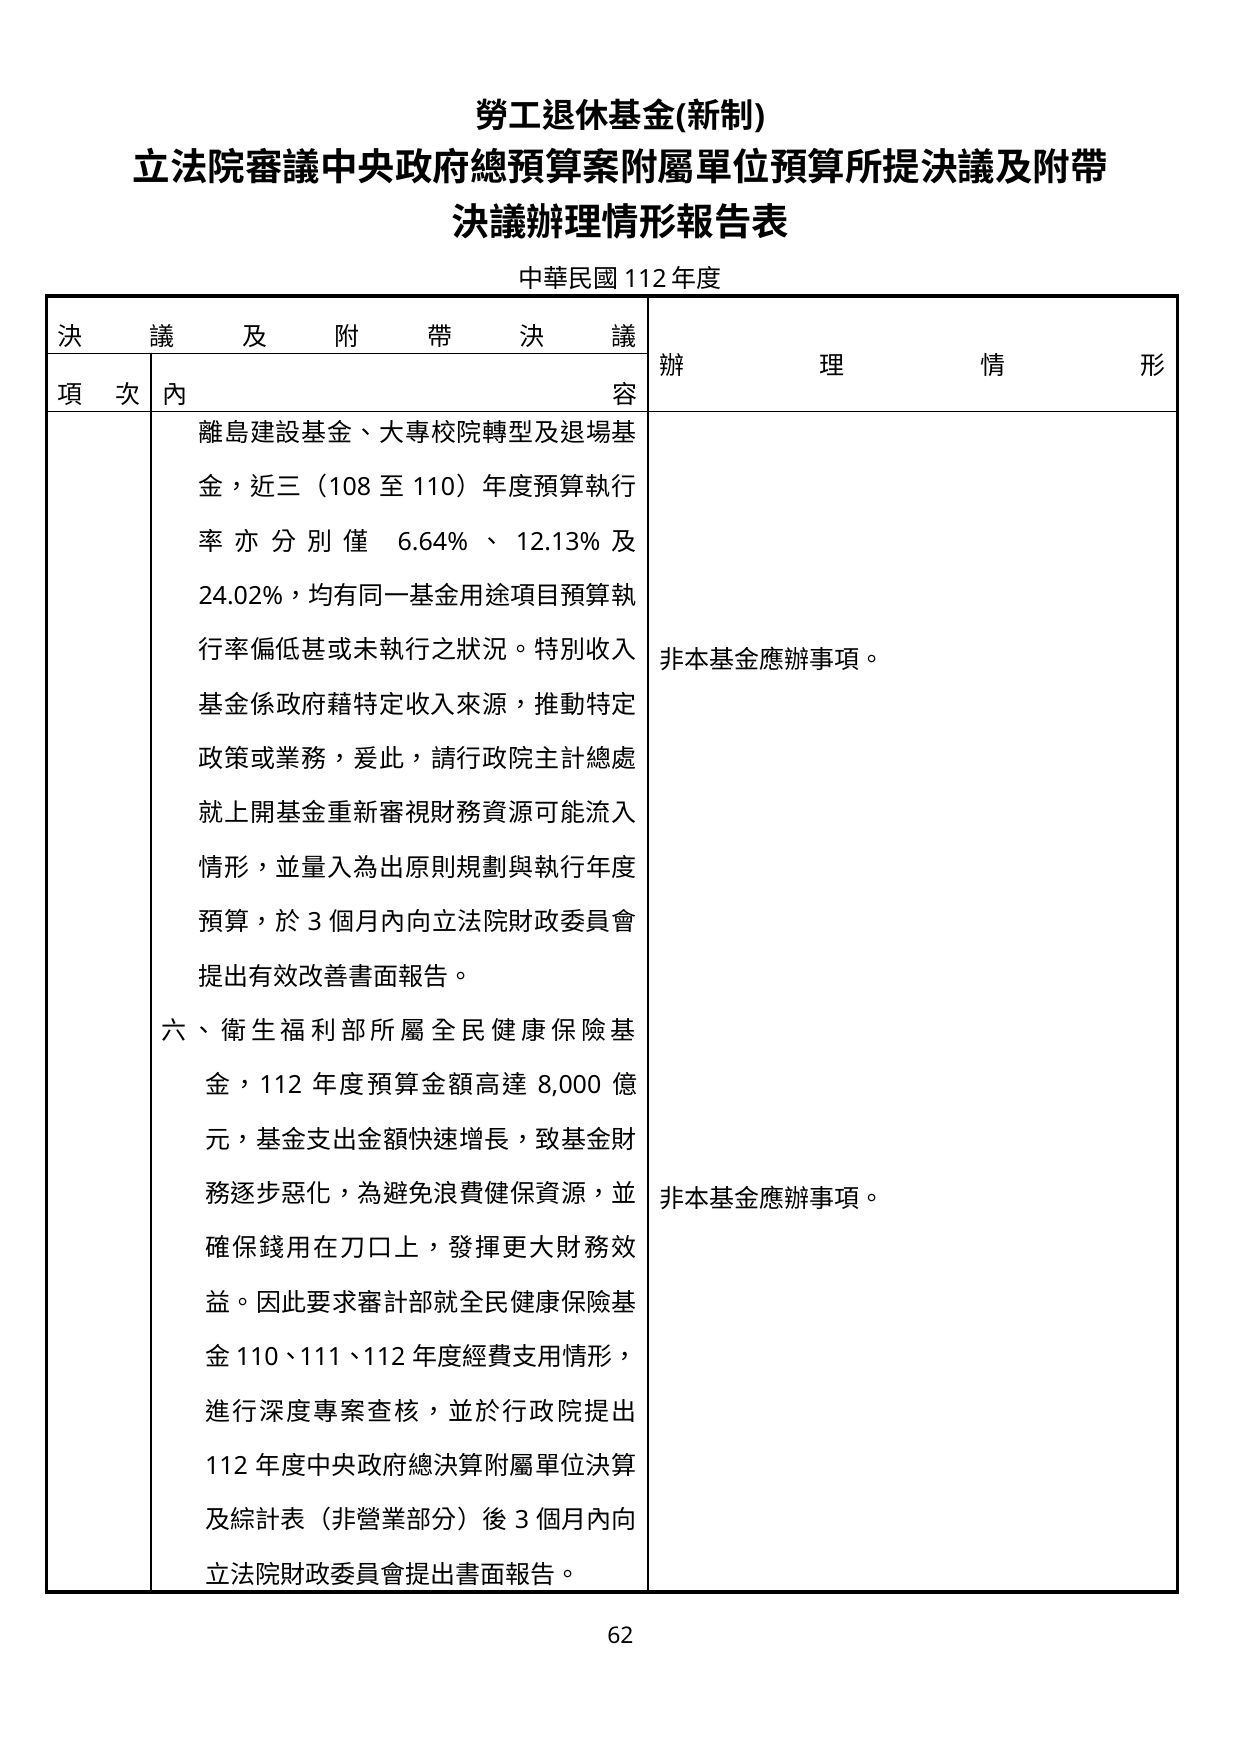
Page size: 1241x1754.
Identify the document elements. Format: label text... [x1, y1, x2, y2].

table_header 決議及附帶決議 [48, 298, 647, 352]
table_cell 項次 [48, 354, 150, 411]
table_header 辦理情形 [649, 298, 1176, 411]
table_cell 非本基金應辦事項。 非本基金應辦事項。 [649, 412, 1176, 1590]
table_cell 離島建設基金、大專校院轉型及退場基金，近三（108 至 110）年度預算執行率亦分別僅 6.64%、12.13%及 24.02%，均有同一基金用途項目預算執行率偏低甚或未執行之狀況。特別收入基金係政府藉特定收入來源，推動特定政策或業務，爰此，請行政院主計總處就上開基金重新審視財務資源可能流入情形，並量入為出原則規劃與執行年度預算，於 3 個月內向立法院財政委員會提出有效改善書面報告。 六、衛生福利部所屬全民健康保險基金，112 年度預算金額高達 8,000 億元，基金支出金額快速增長，致基金財務逐步惡化，為避免浪費健保資源，並確保錢用在刀口上，發揮更大財務效益。因此要求審計部就全民健康保險基金 110、111、112 年度經費支用情形，進行深度專案查核，並於行政院提出 112 年度中央政府總決算附屬單位決算及綜計表（非營業部分）後 3 個月內向立法院財政委員會提出書面報告。 [152, 412, 647, 1590]
table_cell 內容 [152, 354, 647, 411]
table_cell [48, 412, 150, 1590]
